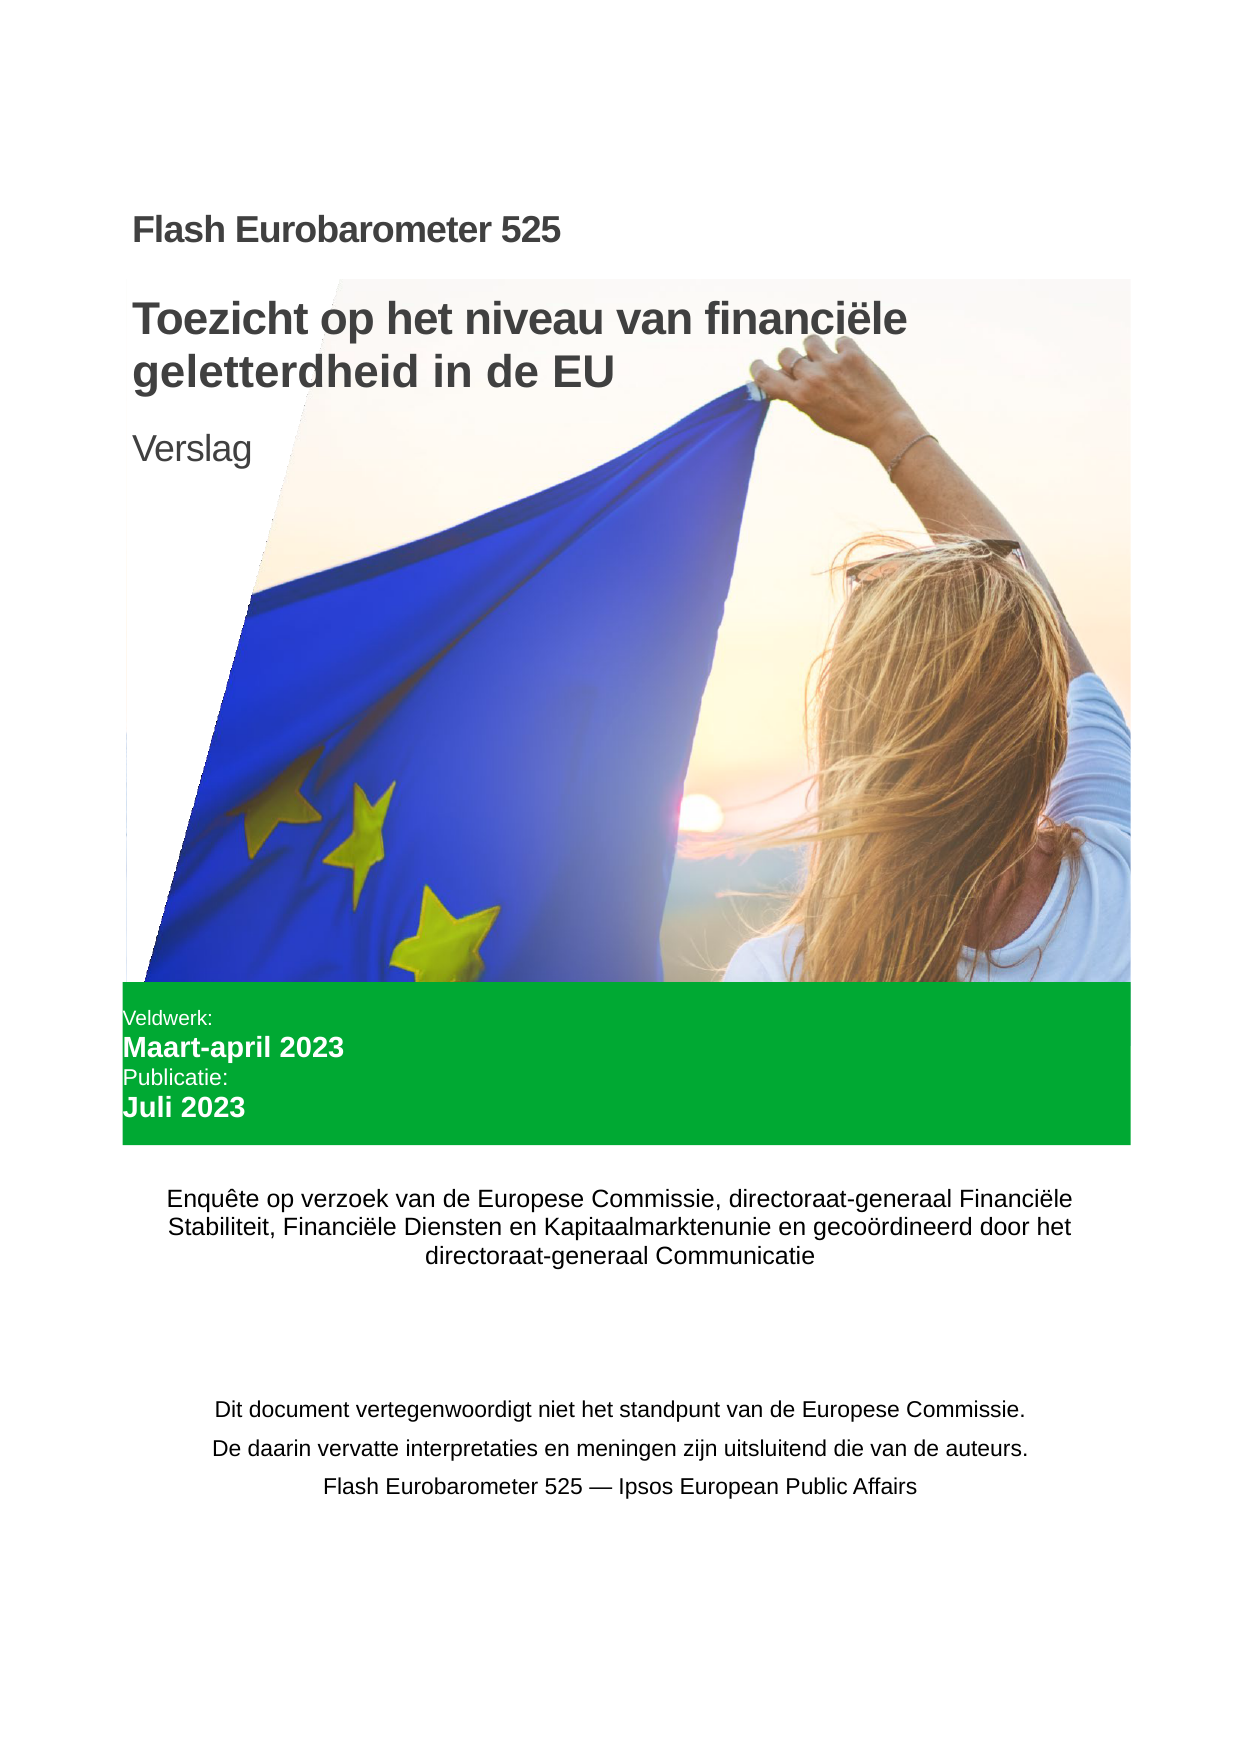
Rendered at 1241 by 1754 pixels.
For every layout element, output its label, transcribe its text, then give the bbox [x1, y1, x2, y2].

picture [126, 279, 1131, 982]
text De daarin vervatte interpretaties en meningen zijn uitsluitend die van de auteurs. [118, 1434, 1122, 1461]
text Enquête op verzoek van de Europese Commissie, directoraat-generaal Financiële Stabiliteit, Financiële Diensten en Kapitaalmarktenunie en gecoördineerd door het directoraat-generaal Communicatie [118, 1183, 1122, 1270]
text Flash Eurobarometer 525 — Ipsos European Public Affairs [118, 1473, 1122, 1499]
text Dit document vertegenwoordigt niet het standpunt van de Europese Commissie. [118, 1396, 1122, 1423]
